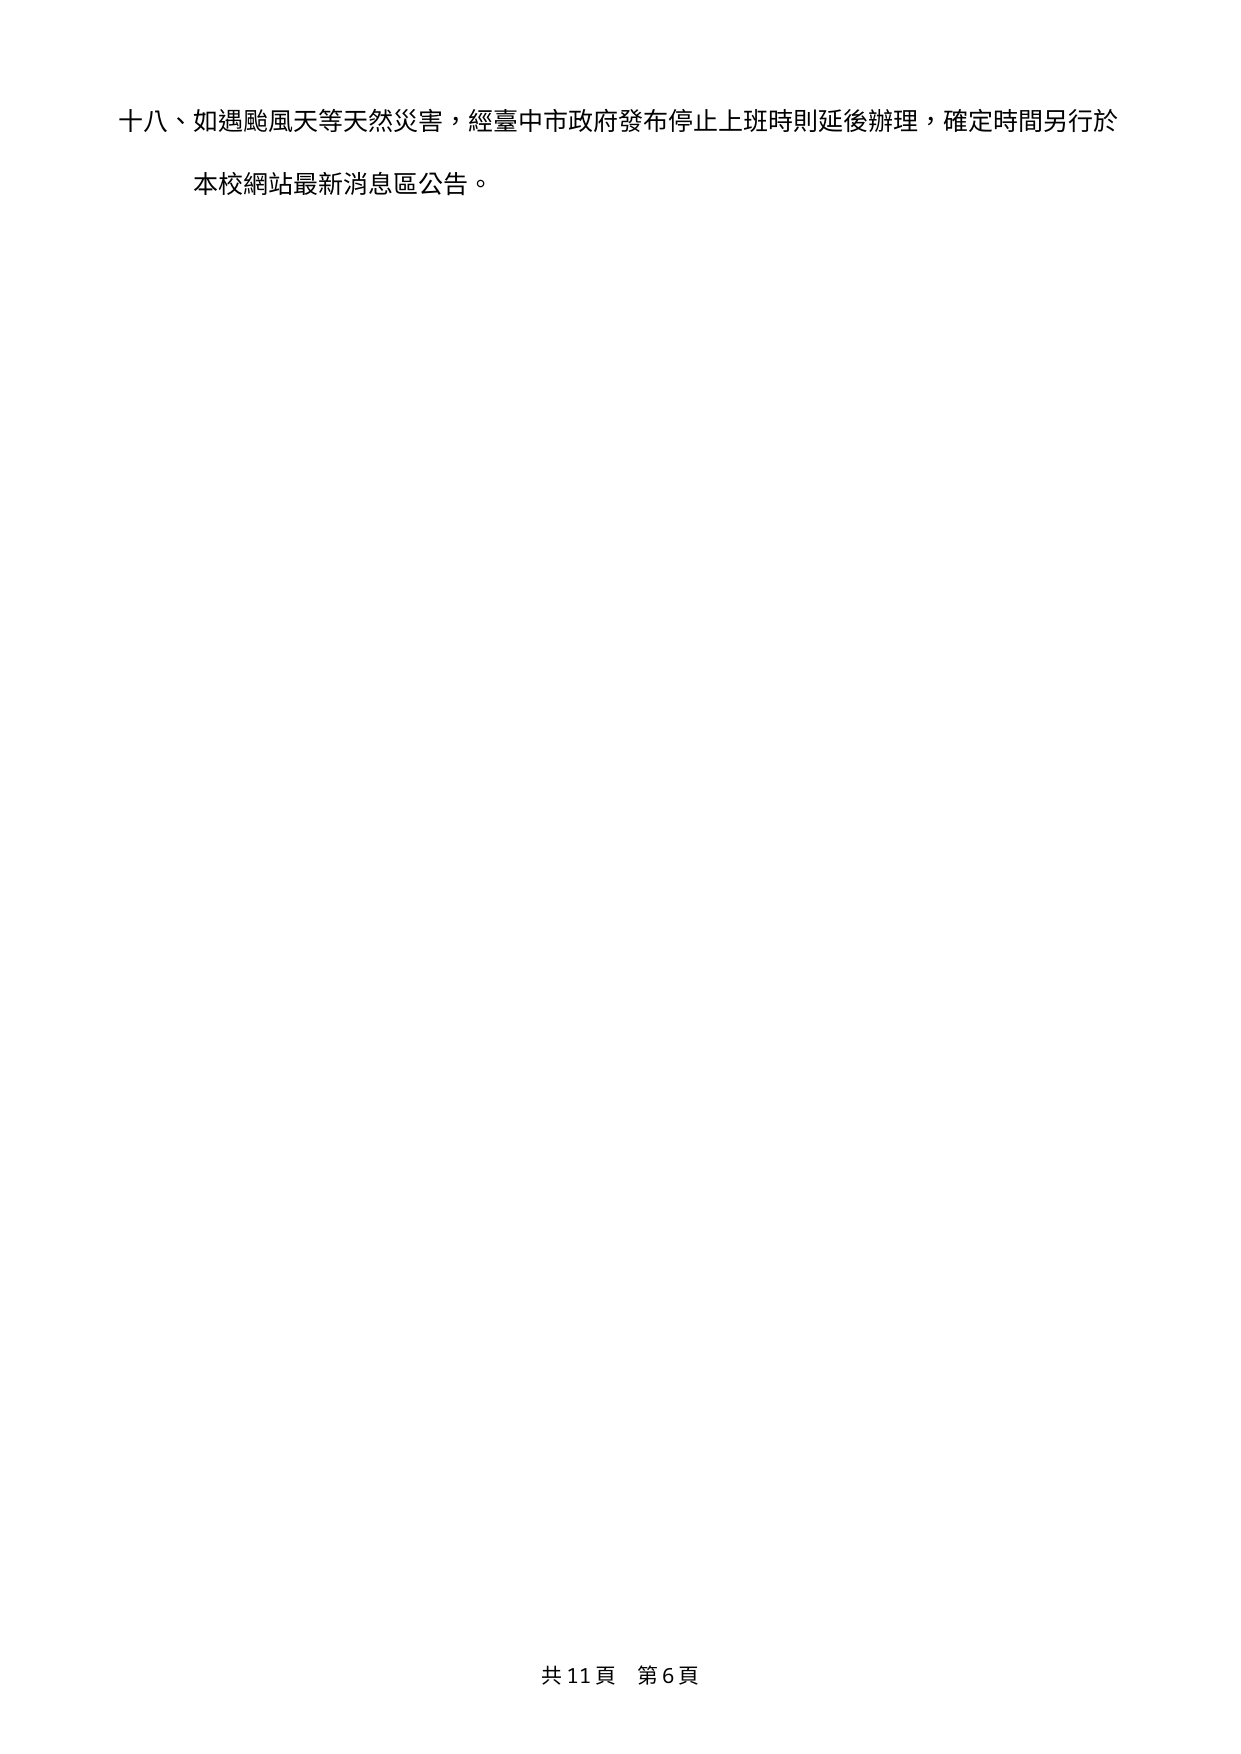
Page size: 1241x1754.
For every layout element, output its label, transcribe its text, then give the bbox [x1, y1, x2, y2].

text 十八、如遇颱風天等天然災害，經臺中市政府發布停止上班時則延後辦理，確定時間另行於本校網站最新消息區公告。 [118, 78, 1122, 203]
